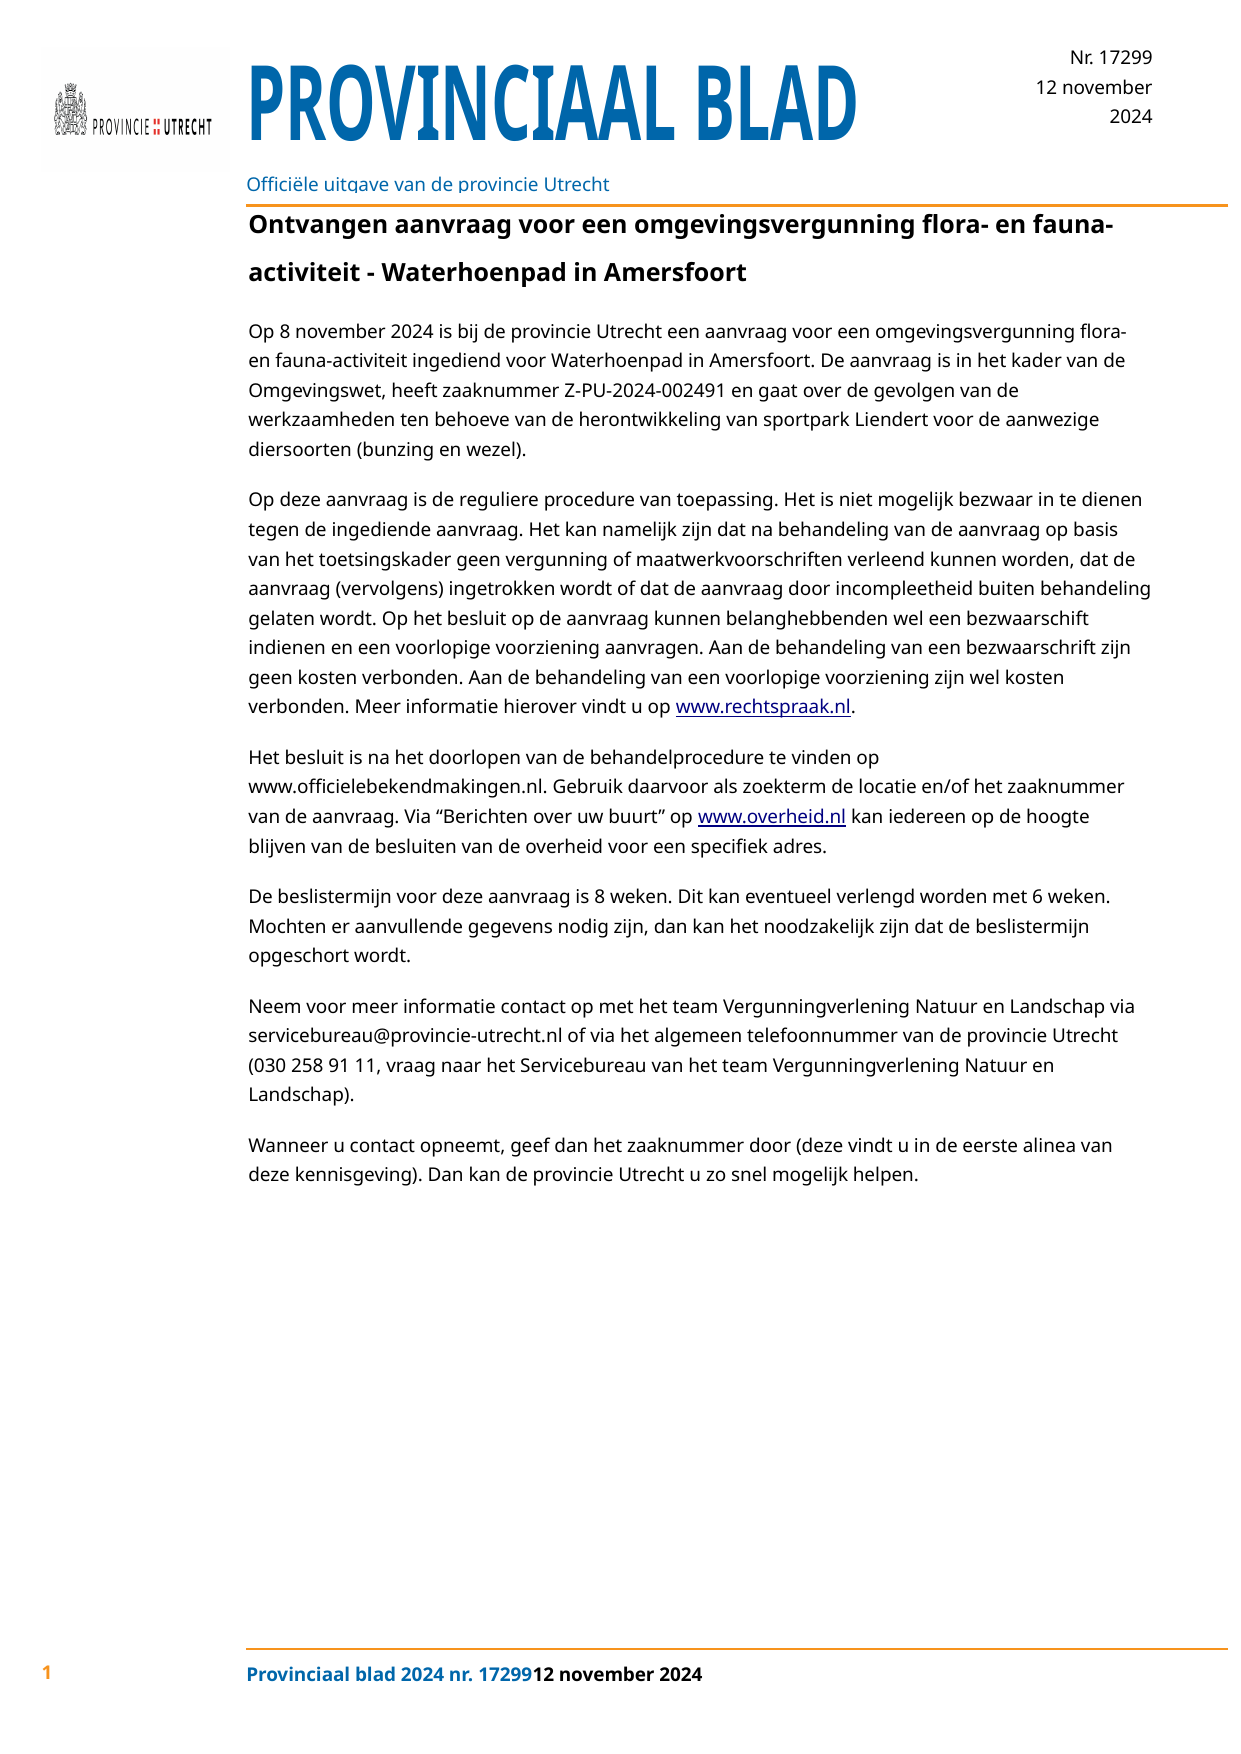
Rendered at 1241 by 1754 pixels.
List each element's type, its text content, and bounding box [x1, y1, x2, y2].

picture [41, 47, 231, 172]
text Ontvangen aanvraag voor een omgevingsvergunning flora- en fauna-activiteit - Waterhoenpad in Amersfoort [248, 207, 1152, 288]
text De beslistermijn voor deze aanvraag is 8 weken. Dit kan eventueel verlengd worden met 6 weken. Mochten er aanvullende gegevens nodig zijn, dan kan het noodzakelijk zijn dat de beslistermijn opgeschort wordt. [248, 883, 1152, 968]
text Het besluit is na het doorlopen van de behandelprocedure te vinden op www.officielebekendmakingen.nl. Gebruik daarvoor als zoekterm de locatie en/of het zaaknummer van de aanvraag. Via “Berichten over uw buurt” op www.overheid.nl kan iedereen op de hoogte blijven van de besluiten van de overheid voor een specifiek adres. [248, 744, 1152, 859]
text Neem voor meer informatie contact op met het team Vergunningverlening Natuur en Landschap via servicebureau@provincie-utrecht.nl of via het algemeen telefoonnummer van de provincie Utrecht (030 258 91 11, vraag naar het Servicebureau van het team Vergunningverlening Natuur en Landschap). [248, 993, 1152, 1107]
text Wanneer u contact opneemt, geef dan het zaaknummer door (deze vindt u in de eerste alinea van deze kennisgeving). Dan kan de provincie Utrecht u zo snel mogelijk helpen. [248, 1132, 1152, 1187]
text Op deze aanvraag is de reguliere procedure van toepassing. Het is niet mogelijk bezwaar in te dienen tegen de ingediende aanvraag. Het kan namelijk zijn dat na behandeling van de aanvraag op basis van het toetsingskader geen vergunning of maatwerkvoorschriften verleend kunnen worden, dat de aanvraag (vervolgens) ingetrokken wordt of dat de aanvraag door incompleetheid buiten behandeling gelaten wordt. Op het besluit op de aanvraag kunnen belanghebbenden wel een bezwaarschift indienen en een voorlopige voorziening aanvragen. Aan de behandeling van een bezwaarschrift zijn geen kosten verbonden. Aan de behandeling van een voorlopige voorziening zijn wel kosten verbonden. Meer informatie hierover vindt u op www.rechtspraak.nl. [248, 487, 1152, 719]
text Op 8 november 2024 is bij de provincie Utrecht een aanvraag voor een omgevingsvergunning flora- en fauna-activiteit ingediend voor Waterhoenpad in Amersfoort. De aanvraag is in het kader van de Omgevingswet, heeft zaaknummer Z-PU-2024-002491 en gaat over de gevolgen van de werkzaamheden ten behoeve van de herontwikkeling van sportpark Liendert voor de aanwezige diersoorten (bunzing en wezel). [248, 318, 1152, 462]
